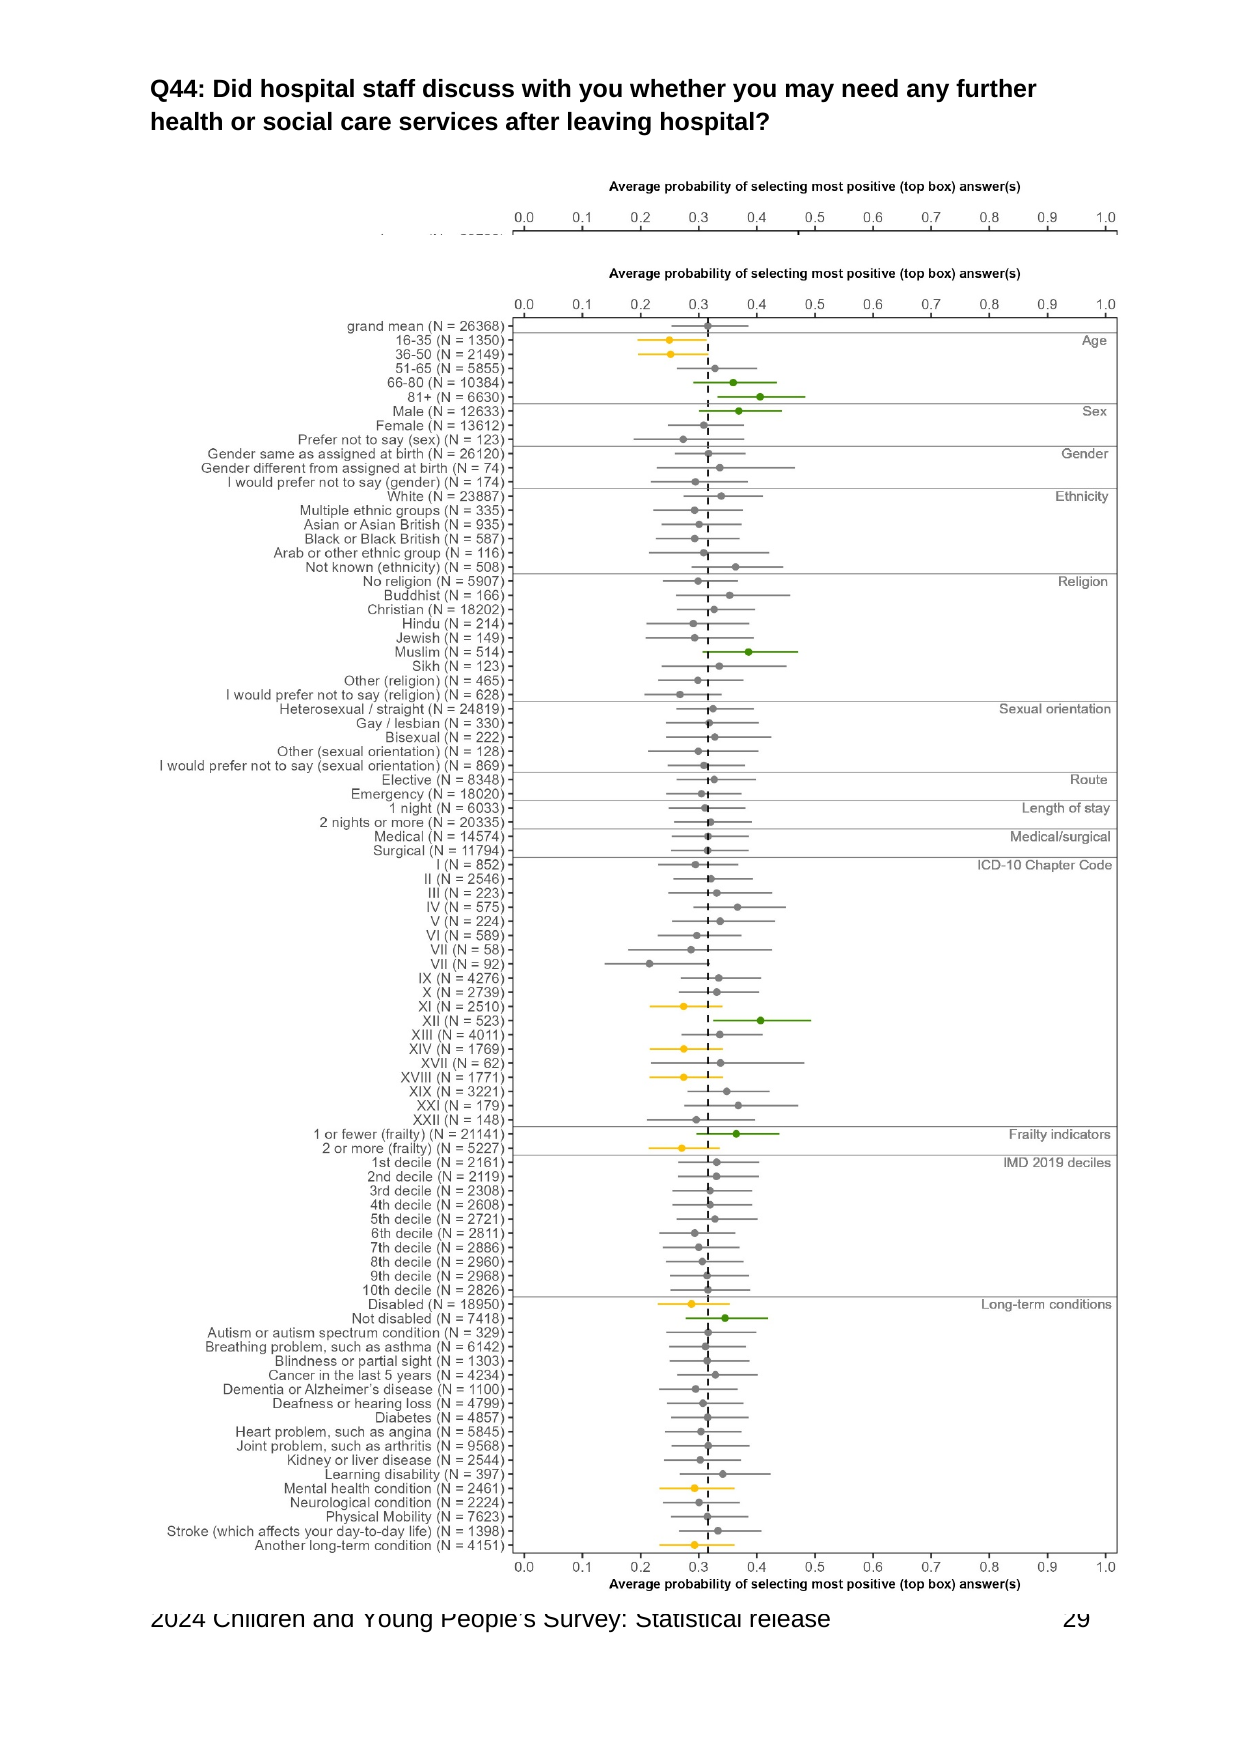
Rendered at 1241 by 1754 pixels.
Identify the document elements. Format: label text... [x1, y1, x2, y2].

text Q44: Did hospital staff discuss with you whether you may need any further health or social care services after leaving hospital? [150, 74, 1090, 136]
